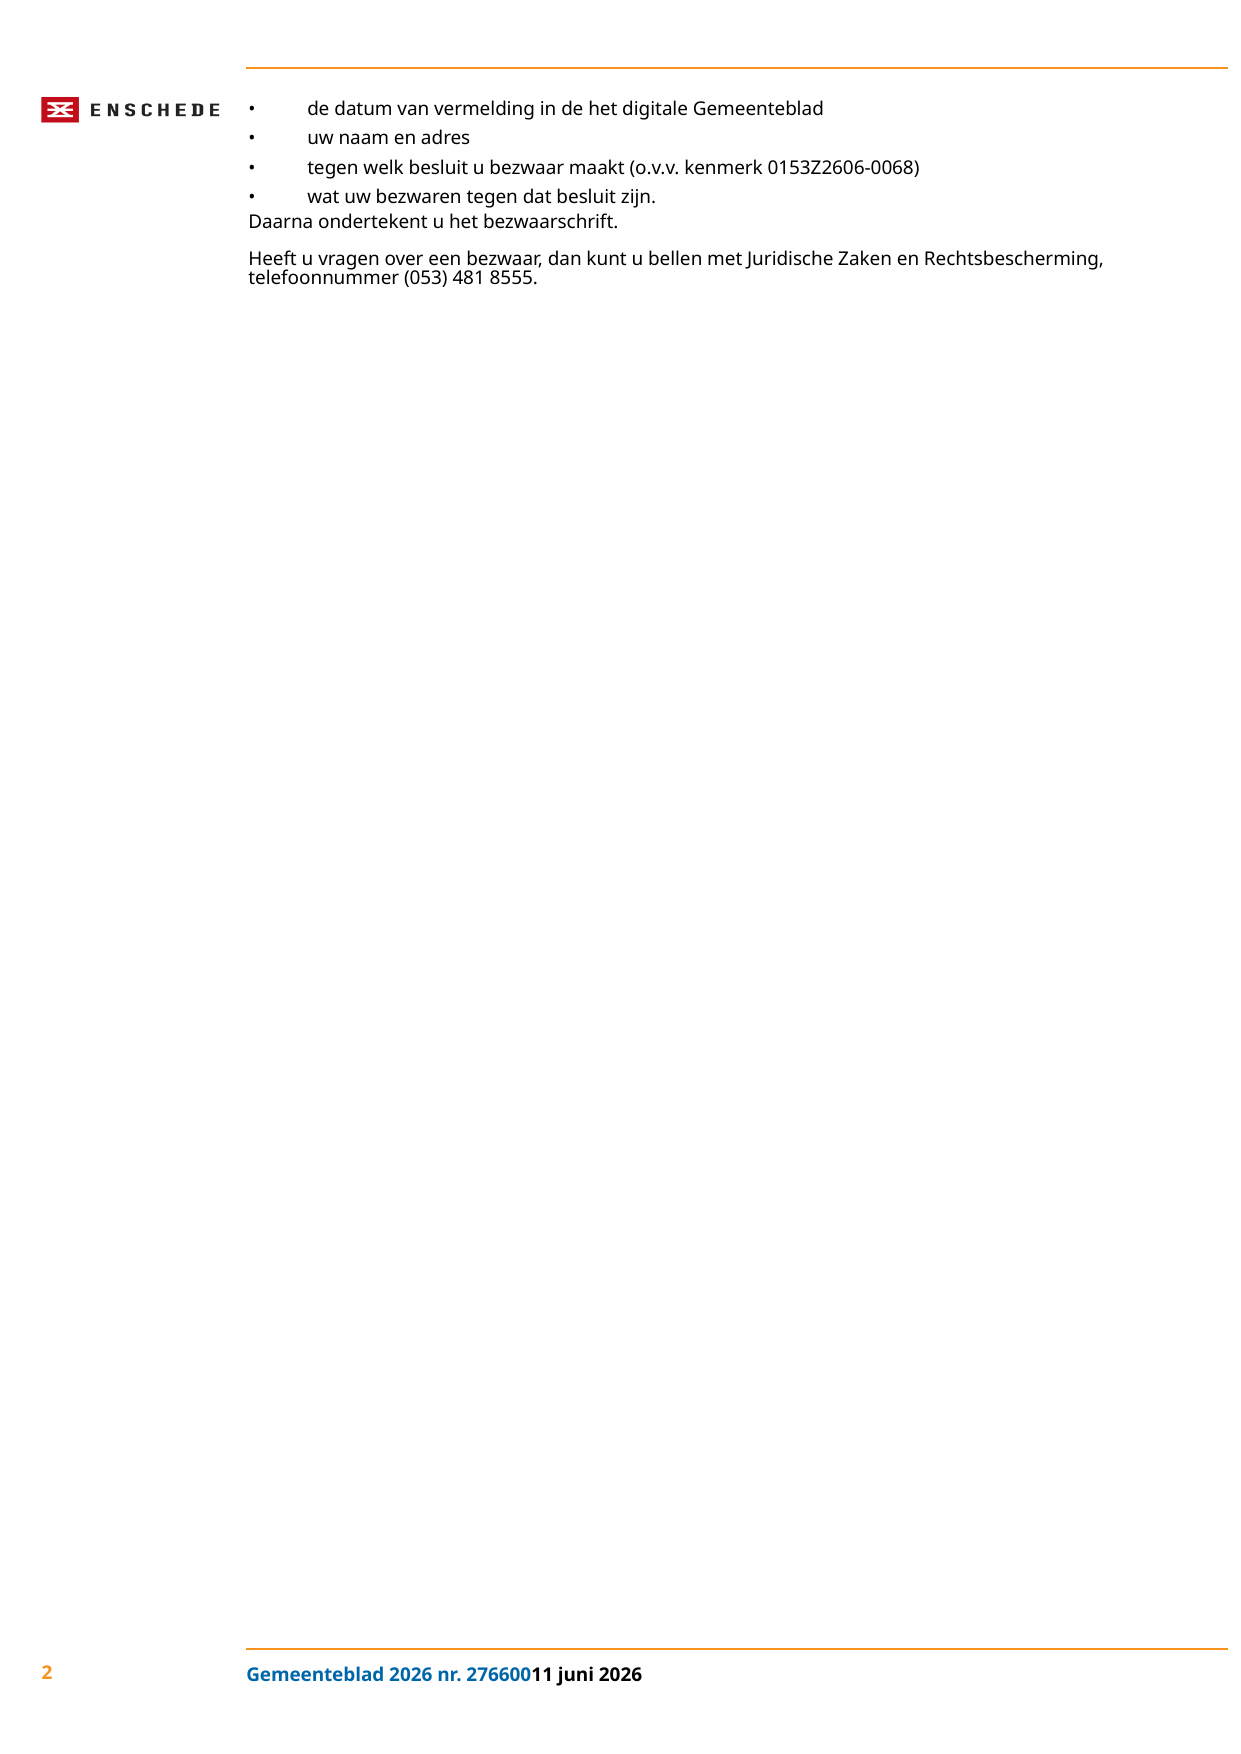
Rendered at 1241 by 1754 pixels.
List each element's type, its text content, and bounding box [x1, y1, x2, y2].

text Daarna ondertekent u het bezwaarschrift. [248, 213, 1152, 232]
list tegen welk besluit u bezwaar maakt (o.v.v. kenmerk 0153Z2606-0068) [248, 154, 1152, 180]
picture [41, 47, 231, 172]
text Heeft u vragen over een bezwaar, dan kunt u bellen met Juridische Zaken en Rechtsbescherming, telefoonnummer (053) 481 8555. [248, 250, 1152, 289]
list uw naam en adres [248, 124, 1152, 150]
list de datum van vermelding in de het digitale Gemeenteblad [248, 95, 1152, 121]
list wat uw bezwaren tegen dat besluit zijn. [248, 183, 1152, 209]
